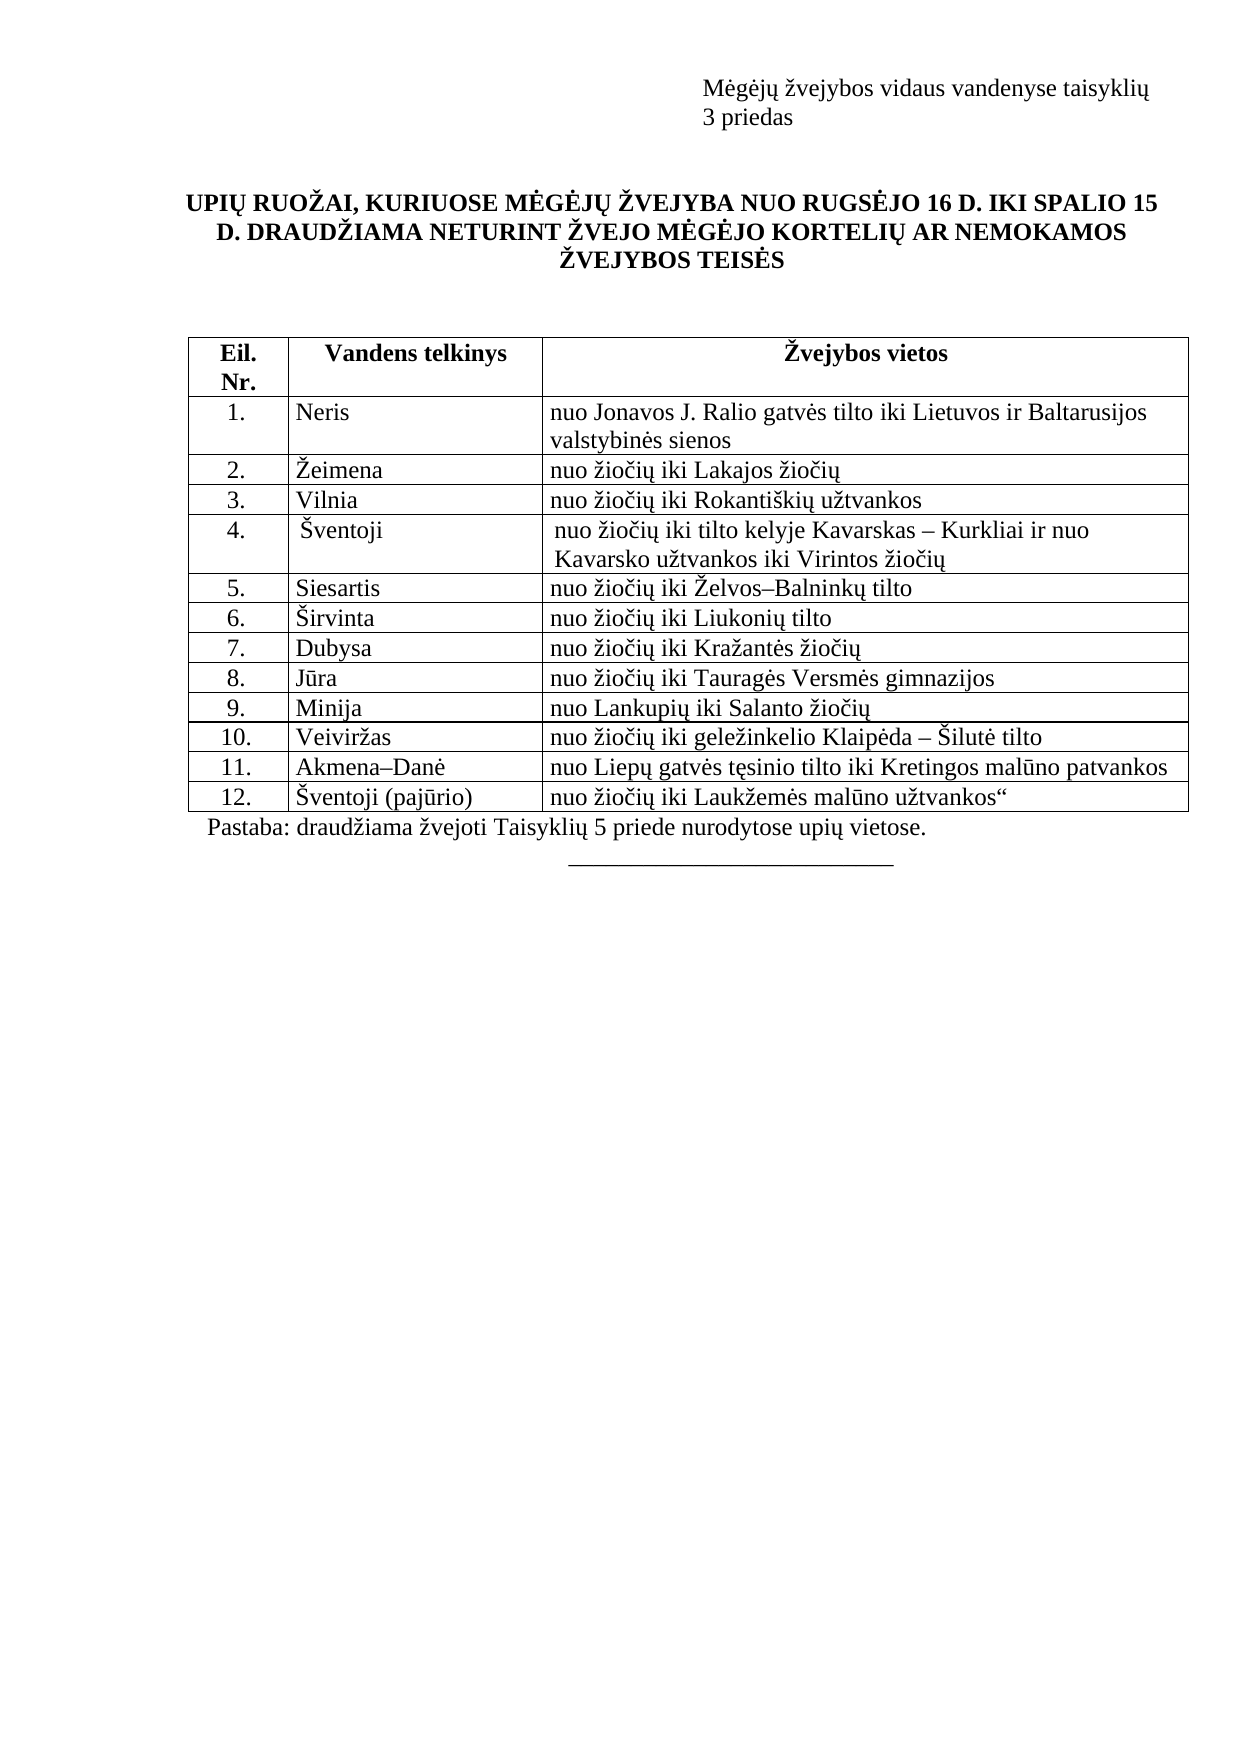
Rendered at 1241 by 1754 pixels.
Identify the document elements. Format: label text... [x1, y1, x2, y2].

table_cell Siesartis [289, 574, 542, 602]
table_cell nuo žiočių iki tilto kelyje Kavarskas – Kurkliai ir nuo Kavarsko užtvankos iki Virintos žiočių [543, 515, 1188, 572]
text Pastaba: draudžiama žvejoti Taisyklių 5 priede nurodytose upių vietose. [207, 812, 1166, 841]
table_cell Akmena–Danė [289, 752, 542, 781]
table_cell Žeimena [289, 455, 542, 484]
text UPIŲ RUOŽAI, KURIUOSE MĖGĖJŲ ŽVEJYBA NUO RUGSĖJO 16 D. IKI SPALIO 15 D. DRAUDŽIAMA NETURINT ŽVEJO MĖGĖJO KORTELIŲ AR NEMOKAMOS ŽVEJYBOS TEISĖS [177, 188, 1166, 274]
table_header Žvejybos vietos [543, 338, 1188, 396]
table_cell 9. [189, 693, 288, 721]
table_cell nuo žiočių iki Laukžemės malūno užtvankos“ [543, 782, 1188, 811]
table_cell nuo žiočių iki Lakajos žiočių [543, 455, 1188, 484]
table_cell nuo Liepų gatvės tęsinio tilto iki Kretingos malūno patvankos [543, 752, 1188, 781]
table_cell 8. [189, 663, 288, 692]
table_cell 4. [189, 515, 288, 572]
table_cell Vilnia [289, 485, 542, 514]
text Mėgėjų žvejybos vidaus vandenyse taisyklių [177, 73, 1166, 102]
table_cell nuo žiočių iki Rokantiškių užtvankos [543, 485, 1188, 514]
table_cell Šventoji (pajūrio) [289, 782, 542, 811]
table_cell nuo Jonavos J. Ralio gatvės tilto iki Lietuvos ir Baltarusijos valstybinės sienos [543, 397, 1188, 454]
table_cell 11. [189, 752, 288, 781]
table_cell 10. [189, 723, 288, 751]
table_cell 7. [189, 633, 288, 662]
text 3 priedas [177, 102, 1166, 131]
table_cell 3. [189, 485, 288, 514]
text __________________________ [236, 841, 1166, 869]
table_cell nuo žiočių iki Želvos–Balninkų tilto [543, 574, 1188, 602]
table_cell nuo žiočių iki Tauragės Versmės gimnazijos [543, 663, 1188, 692]
table_cell Veiviržas [289, 723, 542, 751]
table_cell Šventoji [289, 515, 542, 572]
table_cell Jūra [289, 663, 542, 692]
table_cell Dubysa [289, 633, 542, 662]
table_cell 12. [189, 782, 288, 811]
table_header Eil. Nr. [189, 338, 288, 396]
table_cell 2. [189, 455, 288, 484]
table_cell 5. [189, 574, 288, 602]
table_cell nuo žiočių iki Liukonių tilto [543, 603, 1188, 632]
table_header Vandens telkinys [289, 338, 542, 396]
table_cell 1. [189, 397, 288, 454]
table_cell Širvinta [289, 603, 542, 632]
table_cell Minija [289, 693, 542, 721]
table_cell nuo žiočių iki geležinkelio Klaipėda – Šilutė tilto [543, 723, 1188, 751]
table_cell nuo žiočių iki Kražantės žiočių [543, 633, 1188, 662]
table_cell Neris [289, 397, 542, 454]
table_cell nuo Lankupių iki Salanto žiočių [543, 693, 1188, 721]
table_cell 6. [189, 603, 288, 632]
